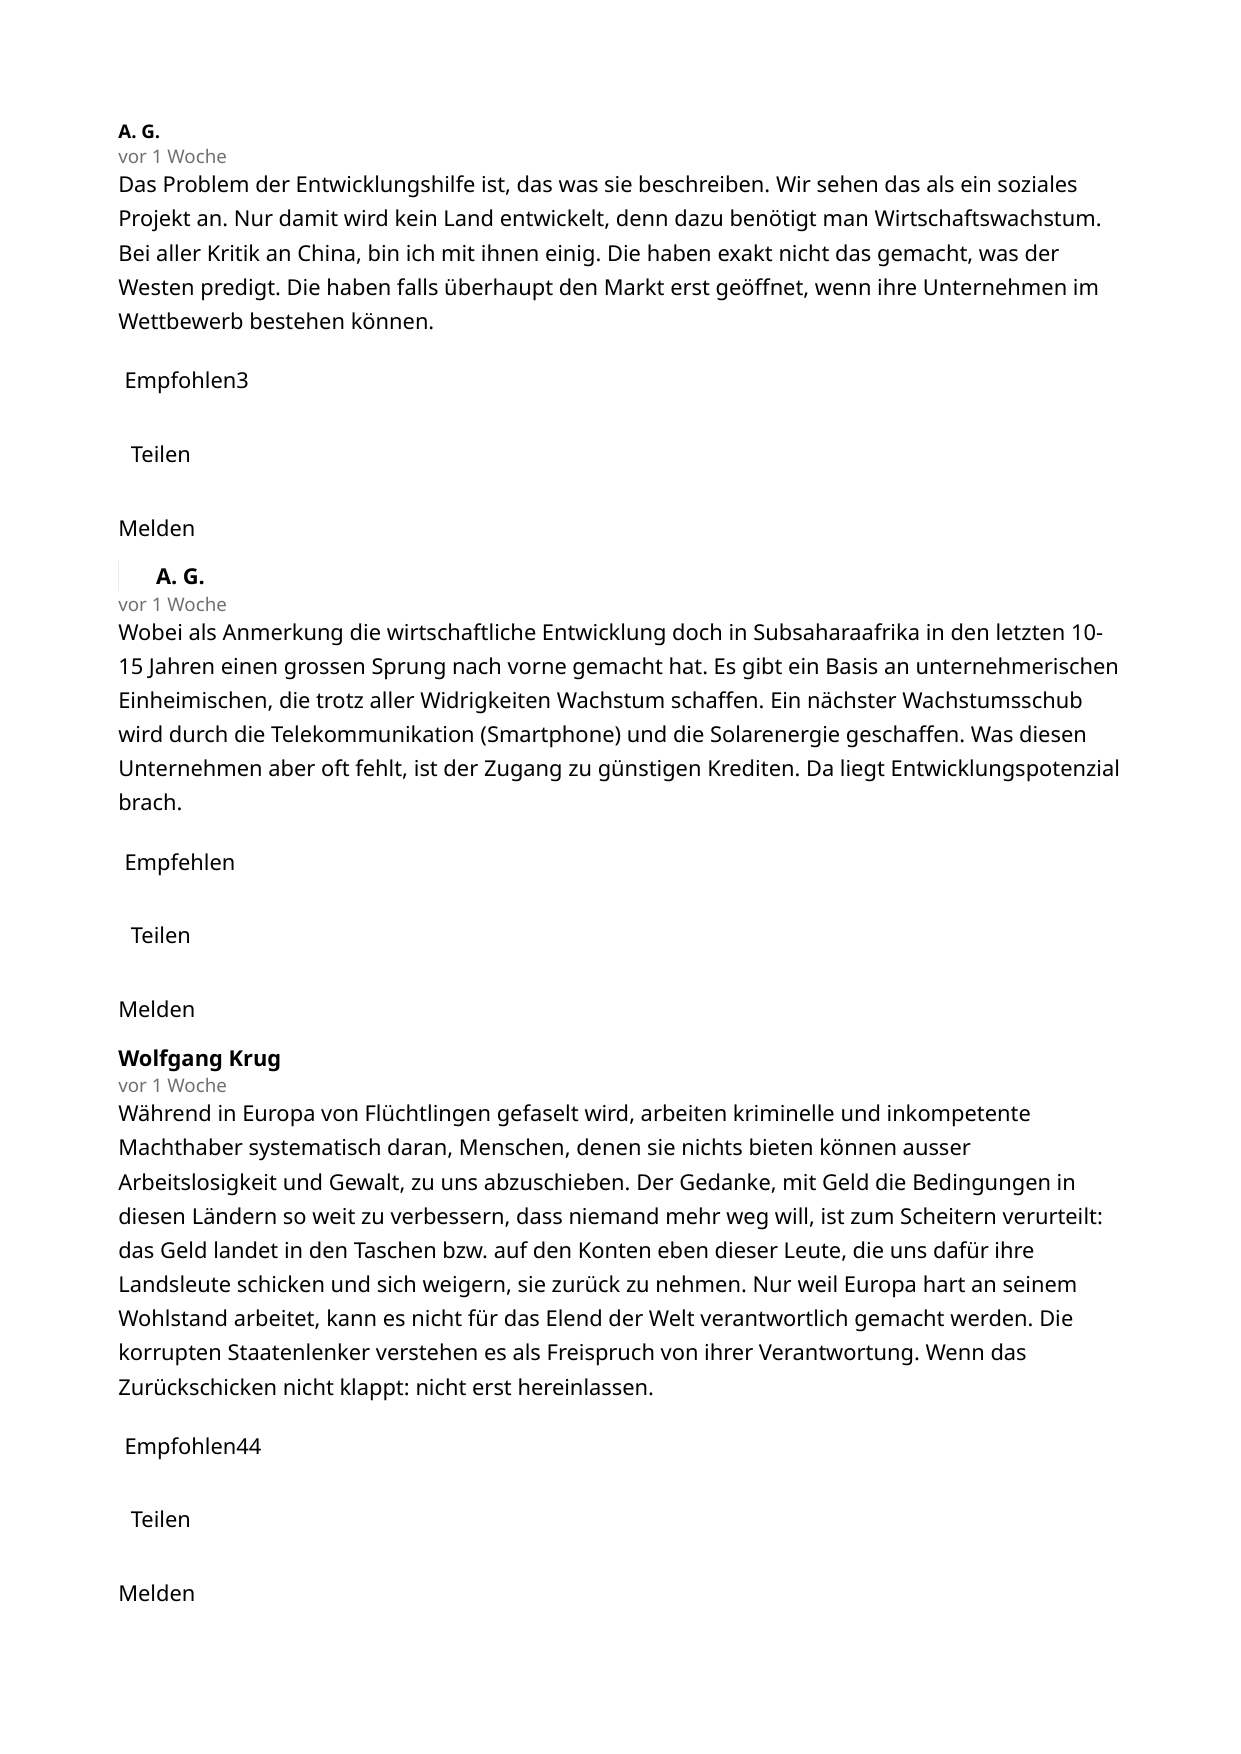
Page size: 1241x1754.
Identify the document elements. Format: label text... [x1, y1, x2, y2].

text Teilen [131, 1504, 1122, 1534]
text Teilen [131, 439, 1122, 468]
text Empfehlen [124, 847, 1122, 876]
text Während in Europa von Flüchtlingen gefaselt wird, arbeiten kriminelle und inkompetente Machthaber systematisch daran, Menschen, denen sie nichts bieten können ausser Arbeitslosigkeit und Gewalt, zu uns abzuschieben. Der Gedanke, mit Geld die Bedingungen in diesen Ländern so weit zu verbessern, dass niemand mehr weg will, ist zum Scheitern verurteilt: das Geld landet in den Taschen bzw. auf den Konten eben dieser Leute, die uns dafür ihre Landsleute schicken und sich weigern, sie zurück zu nehmen. Nur weil Europa hart an seinem Wohlstand arbeitet, kann es nicht für das Elend der Welt verantwortlich gemacht werden. Die korrupten Staatenlenker verstehen es als Freispruch von ihrer Verantwortung. Wenn das Zurückschicken nicht klappt: nicht erst hereinlassen. [118, 1098, 1122, 1401]
text A. G. [119, 561, 1109, 591]
text Das Problem der Entwicklungshilfe ist, das was sie beschreiben. Wir sehen das als ein soziales Projekt an. Nur damit wird kein Land entwickelt, denn dazu benötigt man Wirtschaftswachstum. Bei aller Kritik an China, bin ich mit ihnen einig. Die haben exakt nicht das gemacht, was der Westen predigt. Die haben falls überhaupt den Markt erst geöffnet, wenn ihre Unternehmen im Wettbewerb bestehen können. [118, 169, 1122, 336]
text Melden [118, 994, 1122, 1024]
text Empfohlen44 [124, 1431, 1122, 1460]
text vor 1 Woche [118, 591, 1122, 617]
text Melden [118, 512, 1122, 542]
text A. G. [118, 118, 1109, 144]
text Wobei als Anmerkung die wirtschaftliche Entwicklung doch in Subsaharaafrika in den letzten 10-15 Jahren einen grossen Sprung nach vorne gemacht hat. Es gibt ein Basis an unternehmerischen Einheimischen, die trotz aller Widrigkeiten Wachstum schaffen. Ein nächster Wachstumsschub wird durch die Telekommunikation (Smartphone) und die Solarenergie geschaffen. Was diesen Unternehmen aber oft fehlt, ist der Zugang zu günstigen Krediten. Da liegt Entwicklungspotenzial brach. [118, 617, 1122, 817]
text Wolfgang Krug [118, 1043, 1109, 1073]
text Melden [118, 1578, 1122, 1608]
text Teilen [131, 920, 1122, 950]
text Empfohlen3 [124, 365, 1122, 395]
text vor 1 Woche [118, 1073, 1122, 1098]
text vor 1 Woche [118, 144, 1122, 169]
